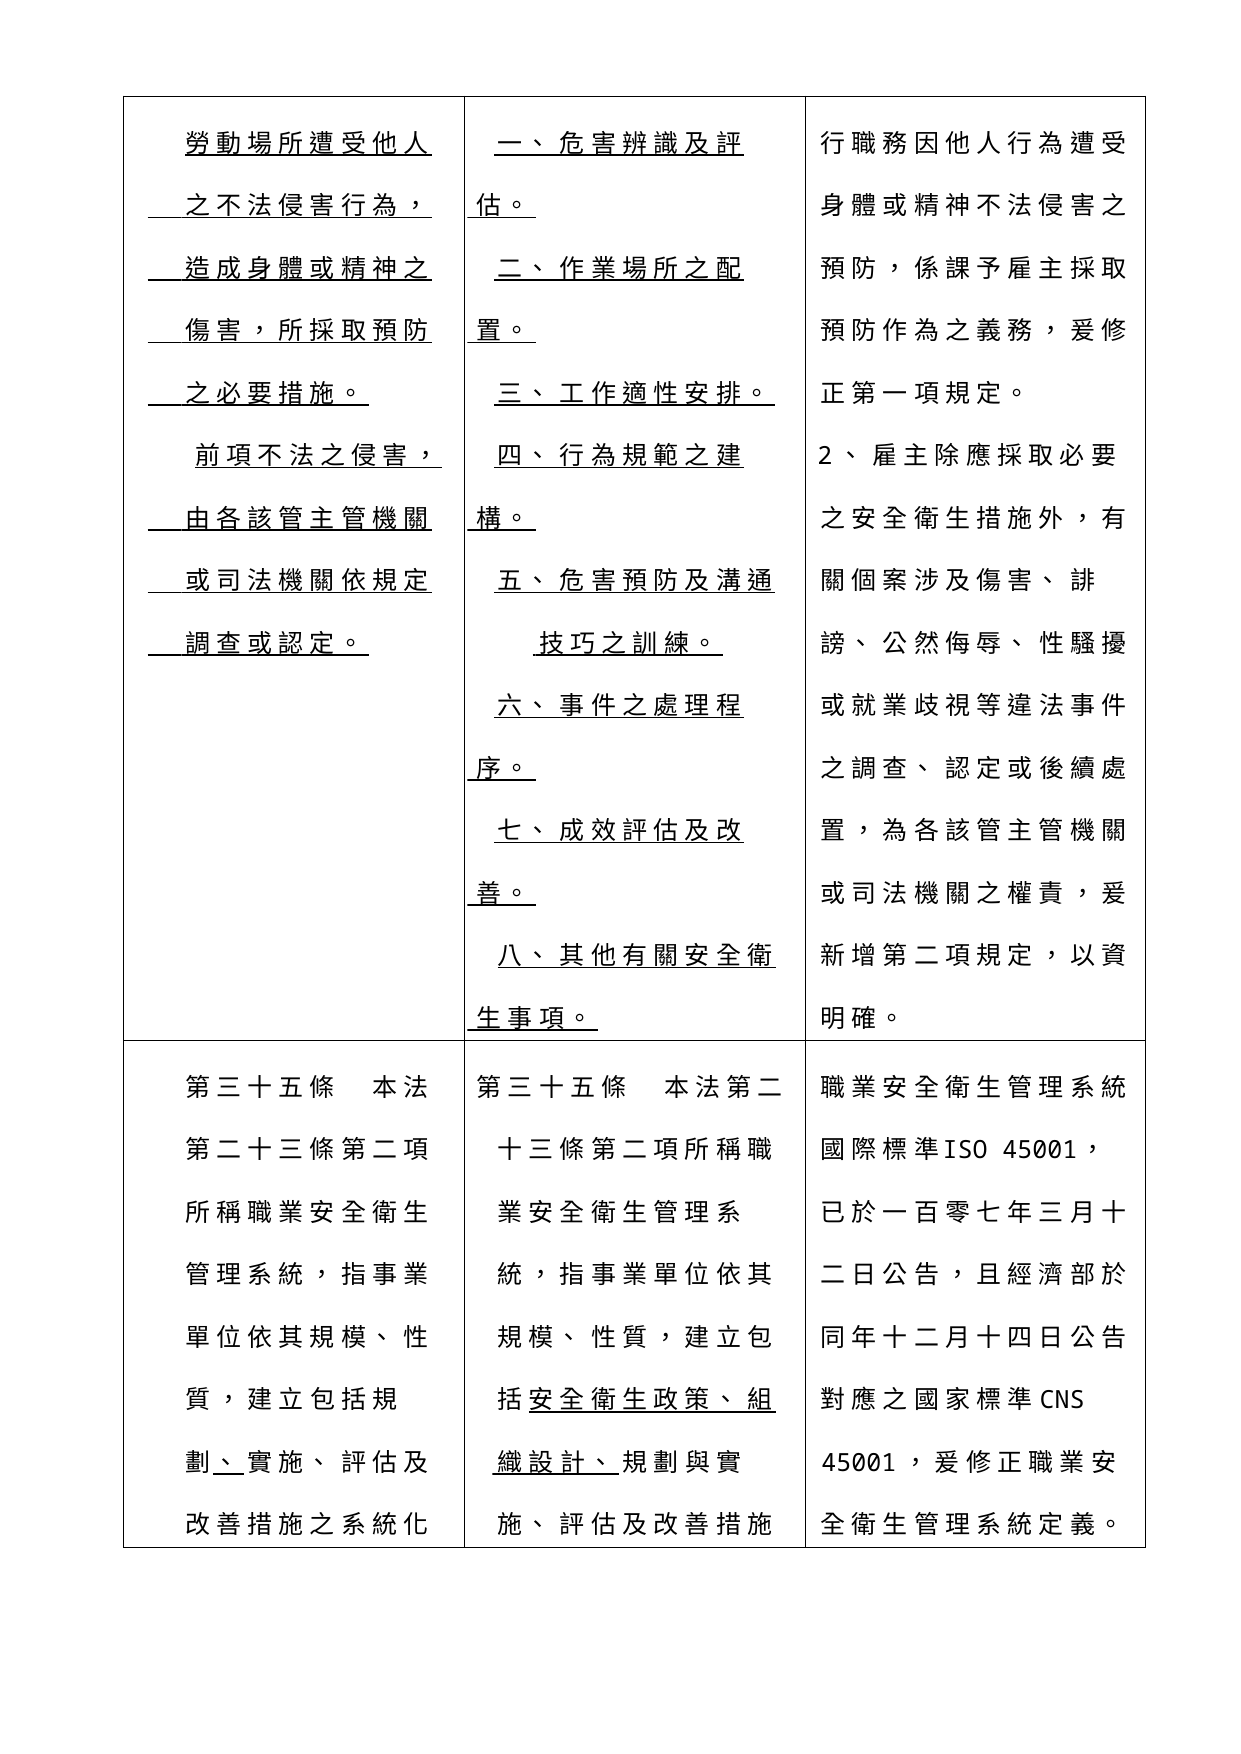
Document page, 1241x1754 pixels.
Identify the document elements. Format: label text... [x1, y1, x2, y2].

table_cell 職業安全衛生管理系統國際標準ISO 45001，已於一百零七年三月十二日公告，且經濟部於同年十二月十四日公告對應之國家標準CNS 45001，爰修正職業安全衛生管理系統定義。 [806, 1041, 1145, 1547]
table_cell 行職務因他人行為遭受身體或精神不法侵害之預防，係課予雇主採取預防作為之義務，爰修正第一項規定。 雇主除應採取必要之安全衛生措施外，有關個案涉及傷害、誹謗、公然侮辱、性騷擾或就業歧視等違法事件之調查、認定或後續處置，為各該管主管機關或司法機關之權責，爰新增第二項規定，以資明確。 [806, 97, 1145, 1040]
table_cell 勞動場所遭受他人之不法侵害行為，造成身體或精神之傷害，所採取預防之必要措施。 前項不法之侵害，由各該管主管機關或司法機關依規定調查或認定。 [124, 97, 464, 1040]
table_cell 第三十五條 本法第二十三條第二項所稱職業安全衛生管理系統，指事業單位依其規模、性質，建立包括安全衛生政策、組織設計、規劃與實施、評估及改善措施 [465, 1041, 805, 1547]
table_cell 第三十五條 本法第二十三條第二項所稱職業安全衛生管理系統，指事業單位依其規模、性質，建立包括規劃、實施、評估及改善措施之系統化 [124, 1041, 464, 1547]
table_cell 一、危害辨識及評估。 二、作業場所之配置。 三、工作適性安排。 四、行為規範之建構。 五、危害預防及溝通技巧之訓練。 六、事件之處理程序。 七、成效評估及改善。 八、其他有關安全衛生事項。 [465, 97, 805, 1040]
